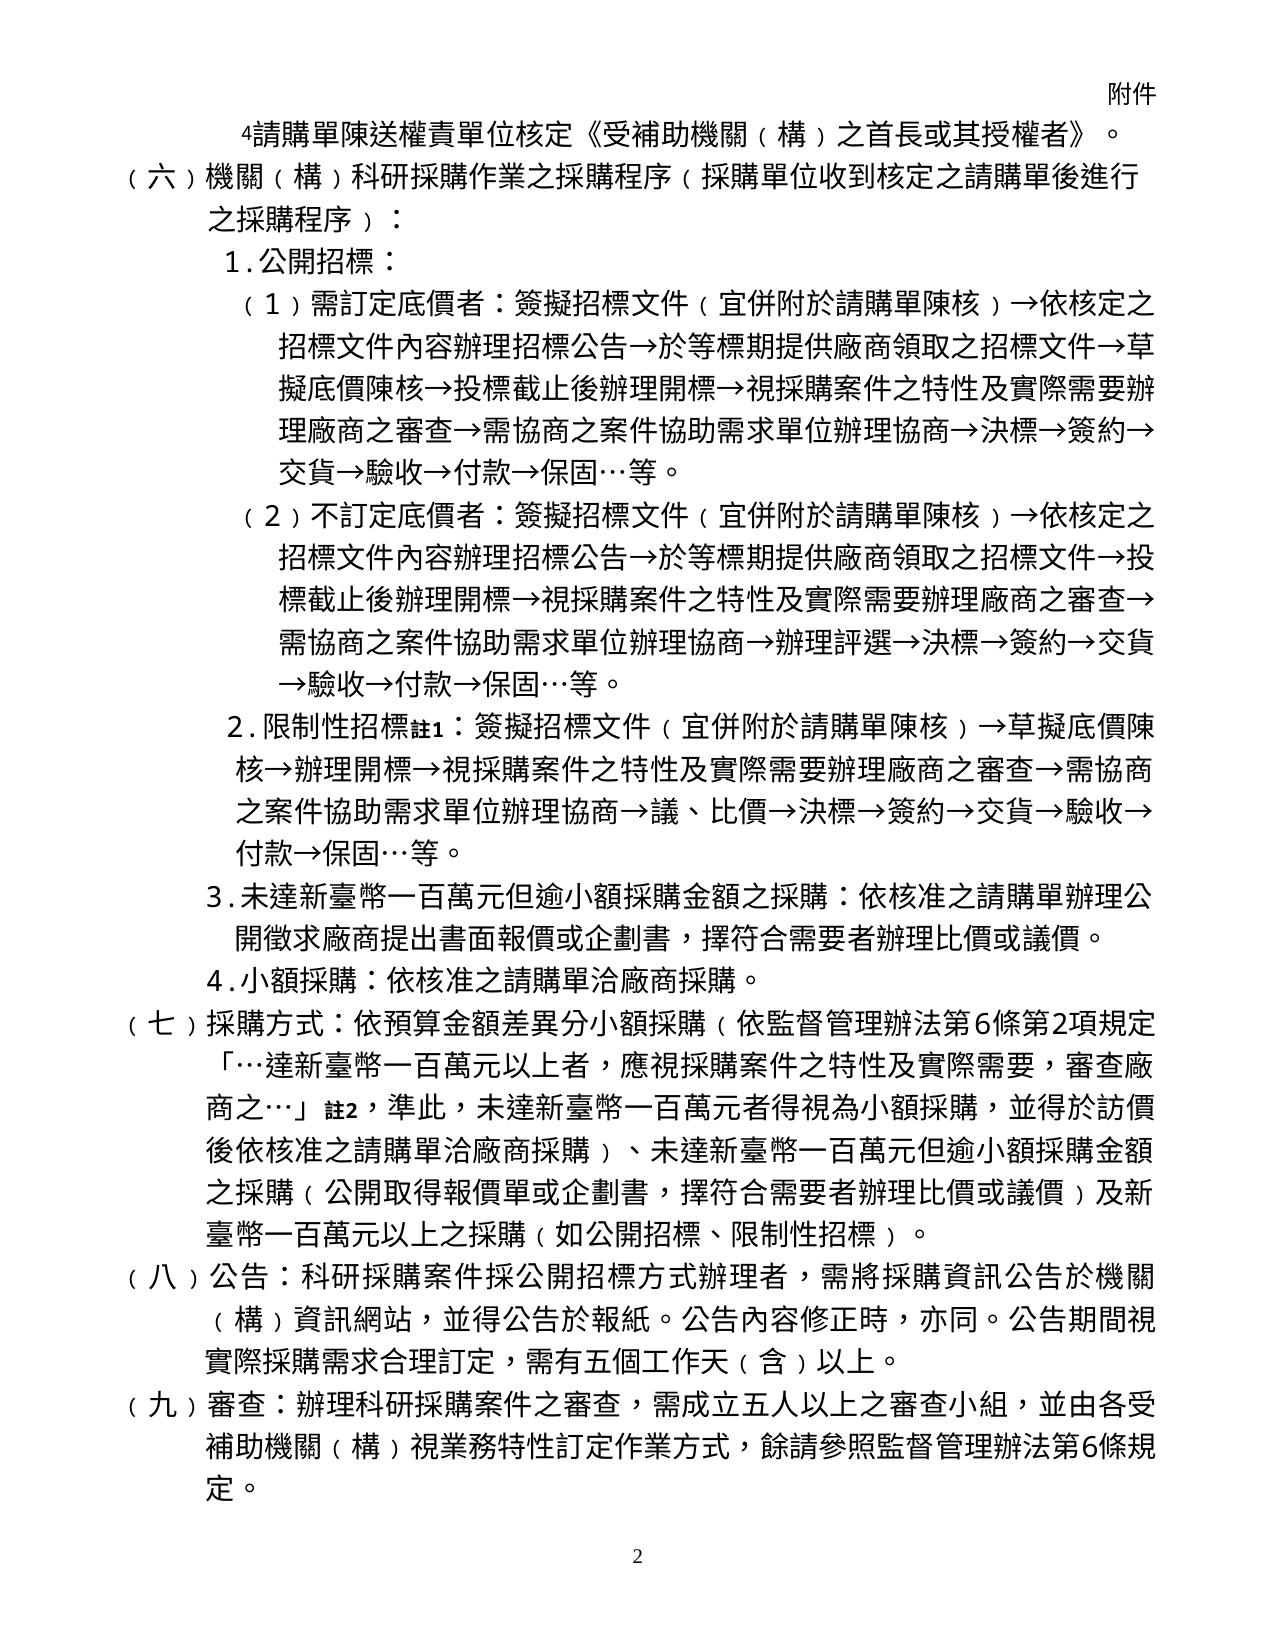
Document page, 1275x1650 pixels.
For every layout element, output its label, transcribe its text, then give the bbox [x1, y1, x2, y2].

text ﹙七﹚採購方式：依預算金額差異分小額採購﹙依監督管理辦法第6條第2項規定「…達新臺幣一百萬元以上者，應視採購案件之特性及實際需要，審查廠商之…」註2，準此，未達新臺幣一百萬元者得視為小額採購，並得於訪價後依核准之請購單洽廠商採購﹚、未達新臺幣一百萬元但逾小額採購金額之採購﹙公開取得報價單或企劃書，擇符合需要者辦理比價或議價﹚及新臺幣一百萬元以上之採購﹙如公開招標、限制性招標﹚。 [118, 1000, 1157, 1254]
text 3.未達新臺幣一百萬元但逾小額採購金額之採購：依核准之請購單辦理公開徵求廠商提出書面報價或企劃書，擇符合需要者辦理比價或議價。 [205, 873, 1157, 958]
text ﹙八﹚公告：科研採購案件採公開招標方式辦理者，需將採購資訊公告於機關﹙構﹚資訊網站，並得公告於報紙。公告內容修正時，亦同。公告期間視實際採購需求合理訂定，需有五個工作天﹙含﹚以上。 [118, 1254, 1157, 1381]
text ﹙2﹚不訂定底價者：簽擬招標文件﹙宜併附於請購單陳核﹚→依核定之招標文件內容辦理招標公告→於等標期提供廠商領取之招標文件→投標截止後辦理開標→視採購案件之特性及實際需要辦理廠商之審查→需協商之案件協助需求單位辦理協商→辦理評選→決標→簽約→交貨→驗收→付款→保固…等。 [234, 492, 1157, 704]
text ﹙九﹚審查：辦理科研採購案件之審查，需成立五人以上之審查小組，並由各受補助機關﹙構﹚視業務特性訂定作業方式，餘請參照監督管理辦法第6條規定。 [118, 1381, 1157, 1508]
text ﹙1﹚需訂定底價者：簽擬招標文件﹙宜併附於請購單陳核﹚→依核定之招標文件內容辦理招標公告→於等標期提供廠商領取之招標文件→草擬底價陳核→投標截止後辦理開標→視採購案件之特性及實際需要辦理廠商之審查→需協商之案件協助需求單位辦理協商→決標→簽約→交貨→驗收→付款→保固…等。 [234, 281, 1157, 492]
text 1.公開招標： [118, 238, 1157, 281]
text 4.小額採購：依核准之請購單洽廠商採購。 [118, 958, 1157, 1000]
text 4請購單陳送權責單位核定《受補助機關﹙構﹚之首長或其授權者》。 [118, 111, 1157, 154]
text 2.限制性招標註1：簽擬招標文件﹙宜併附於請購單陳核﹚→草擬底價陳核→辦理開標→視採購案件之特性及實際需要辦理廠商之審查→需協商之案件協助需求單位辦理協商→議、比價→決標→簽約→交貨→驗收→付款→保固…等。 [118, 704, 1157, 873]
text ﹙六﹚機關﹙構﹚科研採購作業之採購程序﹙採購單位收到核定之請購單後進行之採購程序﹚： [118, 154, 1157, 238]
